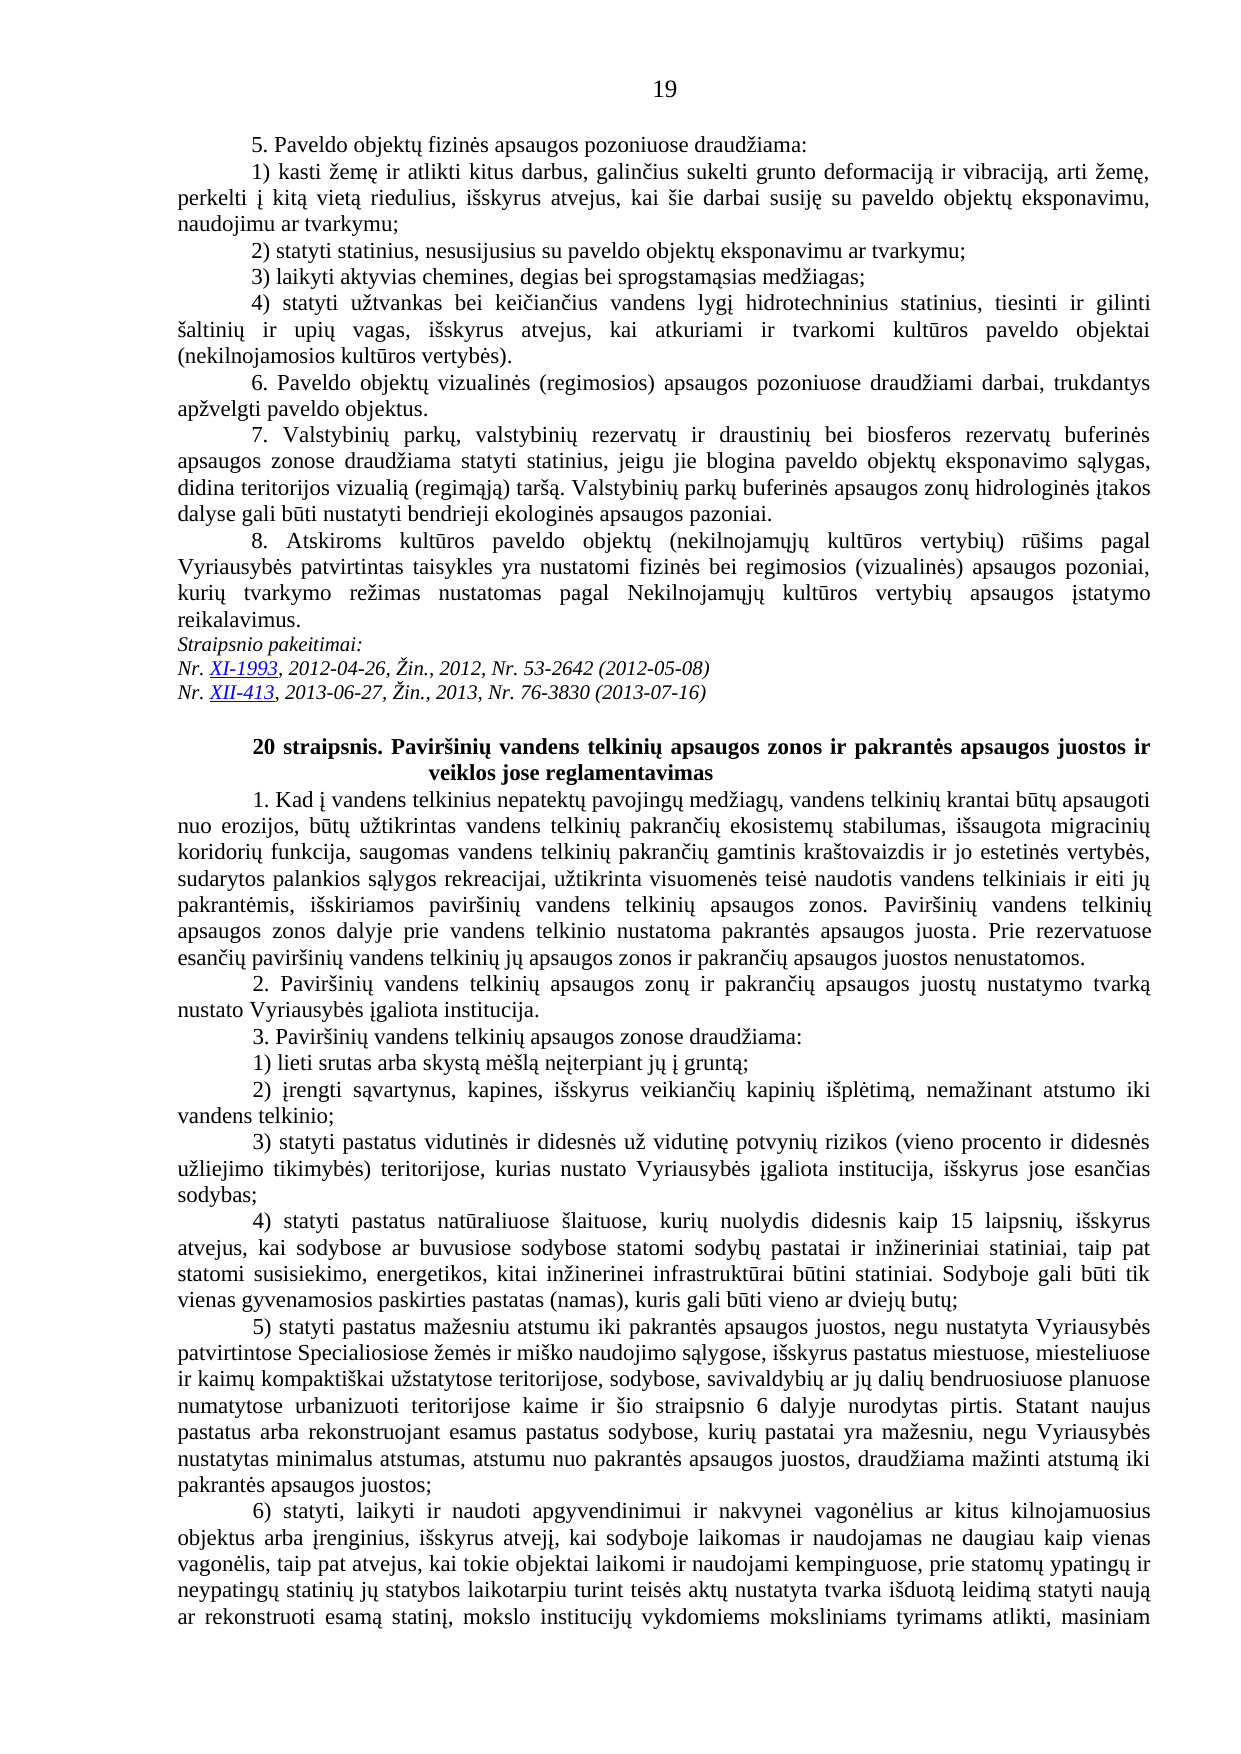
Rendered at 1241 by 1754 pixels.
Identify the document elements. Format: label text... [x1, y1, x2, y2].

text 3) statyti pastatus vidutinės ir didesnės už vidutinę potvynių rizikos (vieno procento ir didesnės užliejimo tikimybės) teritorijose, kurias nustato Vyriausybės įgaliota institucija, išskyrus jose esančias sodybas; [177, 1128, 1152, 1207]
text 8. Atskiroms kultūros paveldo objektų (nekilnojamųjų kultūros vertybių) rūšims pagal Vyriausybės patvirtintas taisykles yra nustatomi fizinės bei regimosios (vizualinės) apsaugos pozoniai, kurių tvarkymo režimas nustatomas pagal Nekilnojamųjų kultūros vertybių apsaugos įstatymo reikalavimus. [177, 527, 1152, 632]
text 1) lieti srutas arba skystą mėšlą neįterpiant jų į gruntą; [177, 1049, 1152, 1076]
text 20 straipsnis. Paviršinių vandens telkinių apsaugos zonos ir pakrantės apsaugos juostos ir veiklos jose reglamentavimas [252, 733, 1152, 786]
text 4) statyti pastatus natūraliuose šlaituose, kurių nuolydis didesnis kaip 15 laipsnių, išskyrus atvejus, kai sodybose ar buvusiose sodybose statomi sodybų pastatai ir inžineriniai statiniai, taip pat statomi susisiekimo, energetikos, kitai inžinerinei infrastruktūrai būtini statiniai. Sodyboje gali būti tik vienas gyvenamosios paskirties pastatas (namas), kuris gali būti vieno ar dviejų butų; [177, 1207, 1152, 1313]
text 4) statyti užtvankas bei keičiančius vandens lygį hidrotechninius statinius, tiesinti ir gilinti šaltinių ir upių vagas, išskyrus atvejus, kai atkuriami ir tvarkomi kultūros paveldo objektai (nekilnojamosios kultūros vertybės). [177, 289, 1152, 368]
text 5) statyti pastatus mažesniu atstumu iki pakrantės apsaugos juostos, negu nustatyta Vyriausybės patvirtintose Specialiosiose žemės ir miško naudojimo sąlygose, išskyrus pastatus miestuose, miesteliuose ir kaimų kompaktiškai užstatytose teritorijose, sodybose, savivaldybių ar jų dalių bendruosiuose planuose numatytose urbanizuoti teritorijose kaime ir šio straipsnio 6 dalyje nurodytas pirtis. Statant naujus pastatus arba rekonstruojant esamus pastatus sodybose, kurių pastatai yra mažesniu, negu Vyriausybės nustatytas minimalus atstumas, atstumu nuo pakrantės apsaugos juostos, draudžiama mažinti atstumą iki pakrantės apsaugos juostos; [177, 1313, 1152, 1497]
text 6. Paveldo objektų vizualinės (regimosios) apsaugos pozoniuose draudžiami darbai, trukdantys apžvelgti paveldo objektus. [177, 368, 1152, 421]
text 1) kasti žemę ir atlikti kitus darbus, galinčius sukelti grunto deformaciją ir vibraciją, arti žemę, perkelti į kitą vietą riedulius, išskyrus atvejus, kai šie darbai susiję su paveldo objektų eksponavimu, naudojimu ar tvarkymu; [177, 158, 1152, 237]
text 2) statyti statinius, nesusijusius su paveldo objektų eksponavimu ar tvarkymu; [177, 237, 1152, 263]
text 2. Paviršinių vandens telkinių apsaugos zonų ir pakrančių apsaugos juostų nustatymo tvarką nustato Vyriausybės įgaliota institucija. [177, 970, 1152, 1023]
text 3. Paviršinių vandens telkinių apsaugos zonose draudžiama: [177, 1023, 1152, 1049]
text 7. Valstybinių parkų, valstybinių rezervatų ir draustinių bei biosferos rezervatų buferinės apsaugos zonose draudžiama statyti statinius, jeigu jie blogina paveldo objektų eksponavimo sąlygas, didina teritorijos vizualią (regimąją) taršą. Valstybinių parkų buferinės apsaugos zonų hidrologinės įtakos dalyse gali būti nustatyti bendrieji ekologinės apsaugos pazoniai. [177, 421, 1152, 527]
text 5. Paveldo objektų fizinės apsaugos pozoniuose draudžiama: [177, 131, 1152, 158]
text Nr. XI-1993, 2012-04-26, Žin., 2012, Nr. 53-2642 (2012-05-08) [177, 656, 1152, 680]
text 6) statyti, laikyti ir naudoti apgyvendinimui ir nakvynei vagonėlius ar kitus kilnojamuosius objektus arba įrenginius, išskyrus atvejį, kai sodyboje laikomas ir naudojamas ne daugiau kaip vienas vagonėlis, taip pat atvejus, kai tokie objektai laikomi ir naudojami kempinguose, prie statomų ypatingų ir neypatingų statinių jų statybos laikotarpiu turint teisės aktų nustatyta tvarka išduotą leidimą statyti naują ar rekonstruoti esamą statinį, mokslo institucijų vykdomiems moksliniams tyrimams atlikti, masiniam [177, 1497, 1152, 1629]
text 2) įrengti sąvartynus, kapines, išskyrus veikiančių kapinių išplėtimą, nemažinant atstumo iki vandens telkinio; [177, 1076, 1152, 1128]
text 1. Kad į vandens telkinius nepatektų pavojingų medžiagų, vandens telkinių krantai būtų apsaugoti nuo erozijos, būtų užtikrintas vandens telkinių pakrančių ekosistemų stabilumas, išsaugota migracinių koridorių funkcija, saugomas vandens telkinių pakrančių gamtinis kraštovaizdis ir jo estetinės vertybės, sudarytos palankios sąlygos rekreacijai, užtikrinta visuomenės teisė naudotis vandens telkiniais ir eiti jų pakrantėmis, išskiriamos paviršinių vandens telkinių apsaugos zonos. Paviršinių vandens telkinių apsaugos zonos dalyje prie vandens telkinio nustatoma pakrantės apsaugos juosta. Prie rezervatuose esančių paviršinių vandens telkinių jų apsaugos zonos ir pakrančių apsaugos juostos nenustatomos. [177, 786, 1152, 970]
text 3) laikyti aktyvias chemines, degias bei sprogstamąsias medžiagas; [177, 263, 1152, 289]
text Nr. XII-413, 2013-06-27, Žin., 2013, Nr. 76-3830 (2013-07-16) [177, 680, 1152, 704]
text Straipsnio pakeitimai: [177, 632, 1152, 656]
